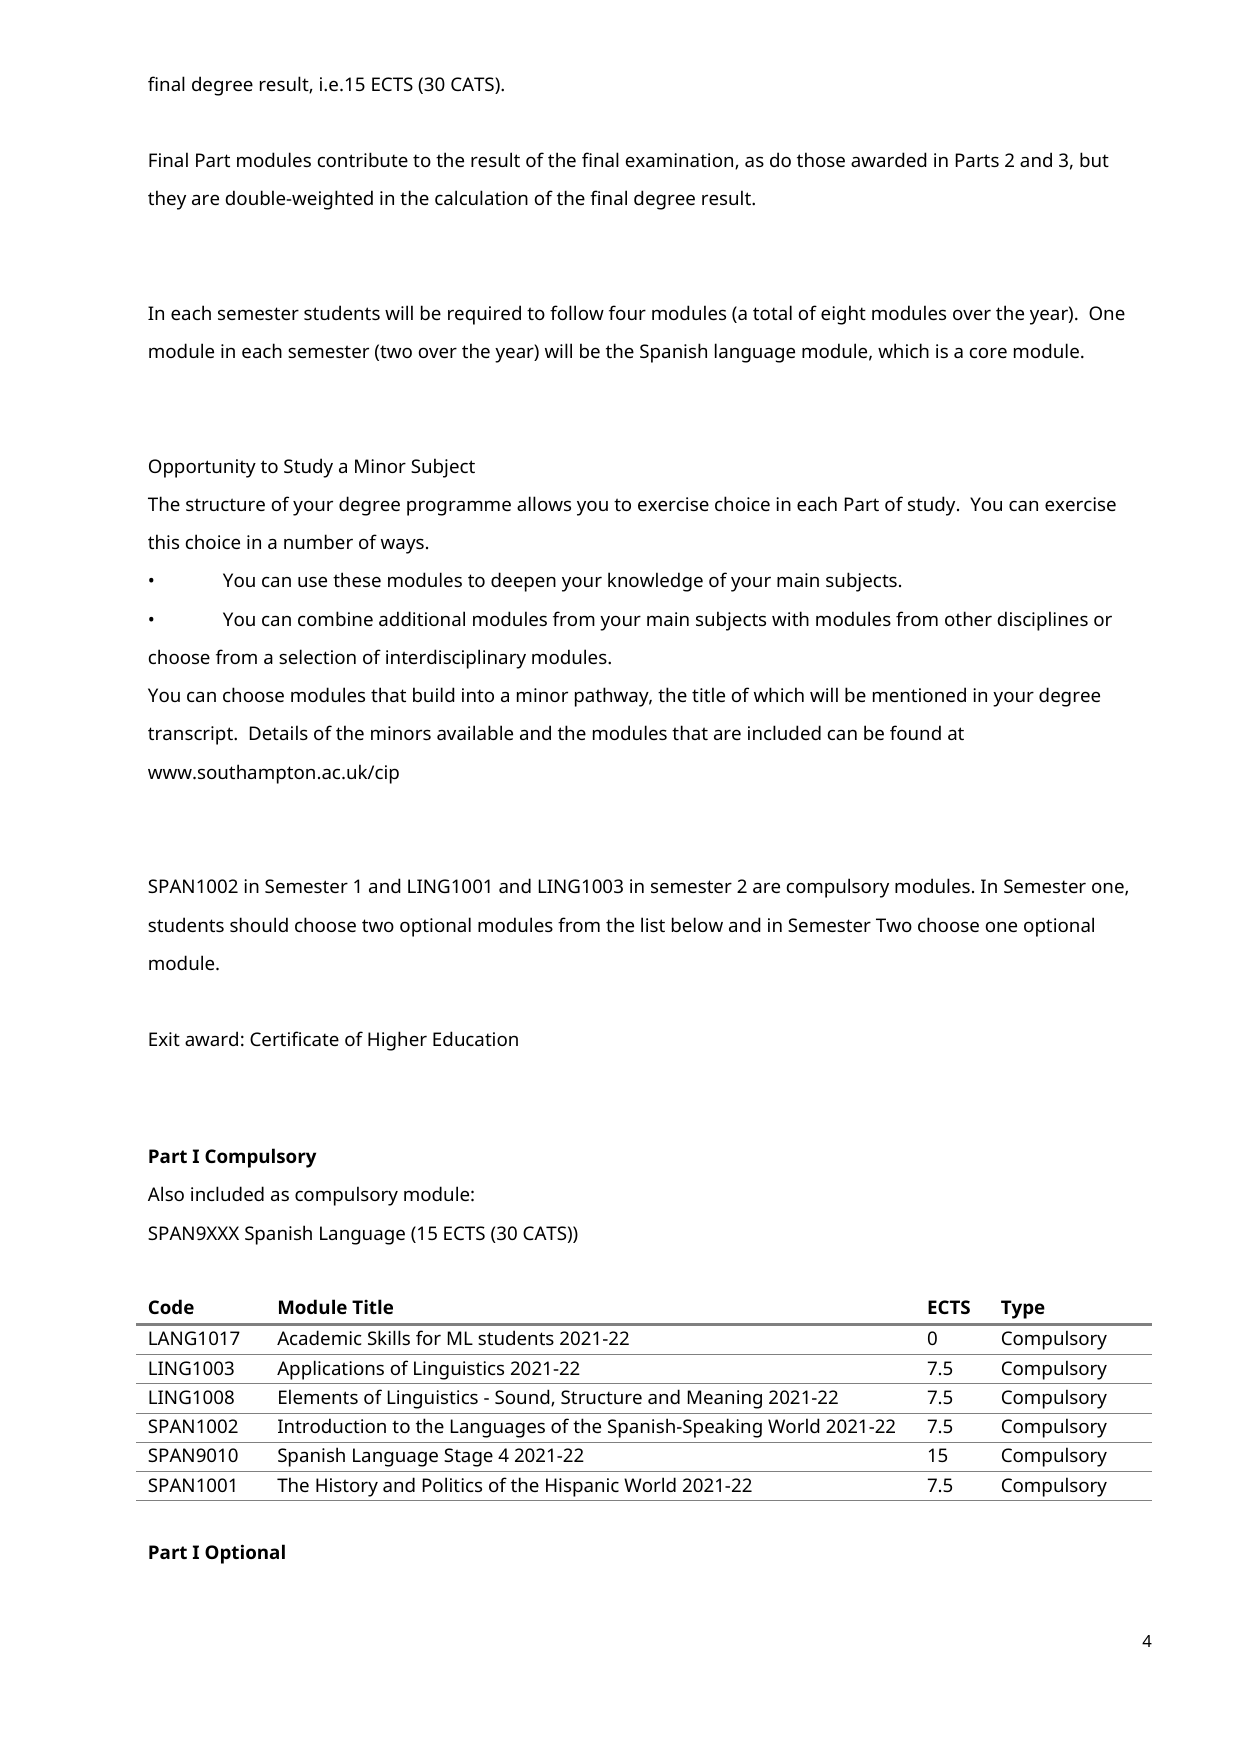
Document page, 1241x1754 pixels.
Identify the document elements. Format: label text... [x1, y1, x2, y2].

table_cell Spanish Language Stage 4 2021-22 [266, 1443, 916, 1471]
table_cell Module Title [266, 1294, 916, 1323]
table_cell 0 [916, 1326, 989, 1354]
table_cell ECTS [916, 1294, 989, 1323]
table_cell Applications of Linguistics 2021-22 [266, 1355, 916, 1383]
table_cell Compulsory [989, 1414, 1152, 1442]
table_cell Compulsory [989, 1384, 1152, 1412]
table_cell Introduction to the Languages of the Spanish-Speaking World 2021-22 [266, 1414, 916, 1442]
table_cell 7.5 [916, 1414, 989, 1442]
table_cell Part I Compulsory Also included as compulsory module: SPAN9XXX Spanish Language (15 ECTS (30 CATS)) [136, 1105, 1152, 1294]
table_cell 7.5 [916, 1384, 989, 1412]
table_cell LING1008 [136, 1384, 266, 1412]
table_cell Code [136, 1294, 266, 1323]
table_cell Part I Optional [136, 1501, 1152, 1614]
table_cell Academic Skills for ML students 2021-22 [266, 1326, 916, 1354]
table_cell Elements of Linguistics - Sound, Structure and Meaning 2021-22 [266, 1384, 916, 1412]
table_cell Compulsory [989, 1443, 1152, 1471]
table_cell The History and Politics of the Hispanic World 2021-22 [266, 1472, 916, 1500]
table_cell Compulsory [989, 1472, 1152, 1500]
table_cell SPAN9010 [136, 1443, 266, 1471]
table_cell LING1003 [136, 1355, 266, 1383]
table_cell SPAN1002 [136, 1414, 266, 1442]
table_cell SPAN1001 [136, 1472, 266, 1500]
table_cell Compulsory [989, 1355, 1152, 1383]
table_header final degree result, i.e.15 ECTS (30 CATS). Final Part modules contribute to the result of the final examination, as do those awarded in Parts 2 and 3, but they are double-weighted in the calculation of the final degree result. In each semester students will be required to follow four modules (a total of eight modules over the year). One module in each semester (two over the year) will be the Spanish language module, which is a core module. Opportunity to Study a Minor Subject The structure of your degree programme allows you to exercise choice in each Part of study. You can exercise this choice in a number of ways. • You can use these modules to deepen your knowledge of your main subjects. • You can combine additional modules from your main subjects with modules from other disciplines or choose from a selection of interdisciplinary modules. You can choose modules that build into a minor pathway, the title of which will be mentioned in your degree transcript. Details of the minors available and the modules that are included can be found at www.southampton.ac.uk/cip SPAN1002 in Semester 1 and LING1001 and LING1003 in semester 2 are compulsory modules. In Semester one, students should choose two optional modules from the list below and in Semester Two choose one optional module. Exit award: Certificate of Higher Education [136, 71, 1152, 1105]
table_cell 7.5 [916, 1355, 989, 1383]
table_cell LANG1017 [136, 1326, 266, 1354]
table_cell 15 [916, 1443, 989, 1471]
table_cell 7.5 [916, 1472, 989, 1500]
table_cell Compulsory [989, 1326, 1152, 1354]
table_cell Type [989, 1294, 1152, 1323]
